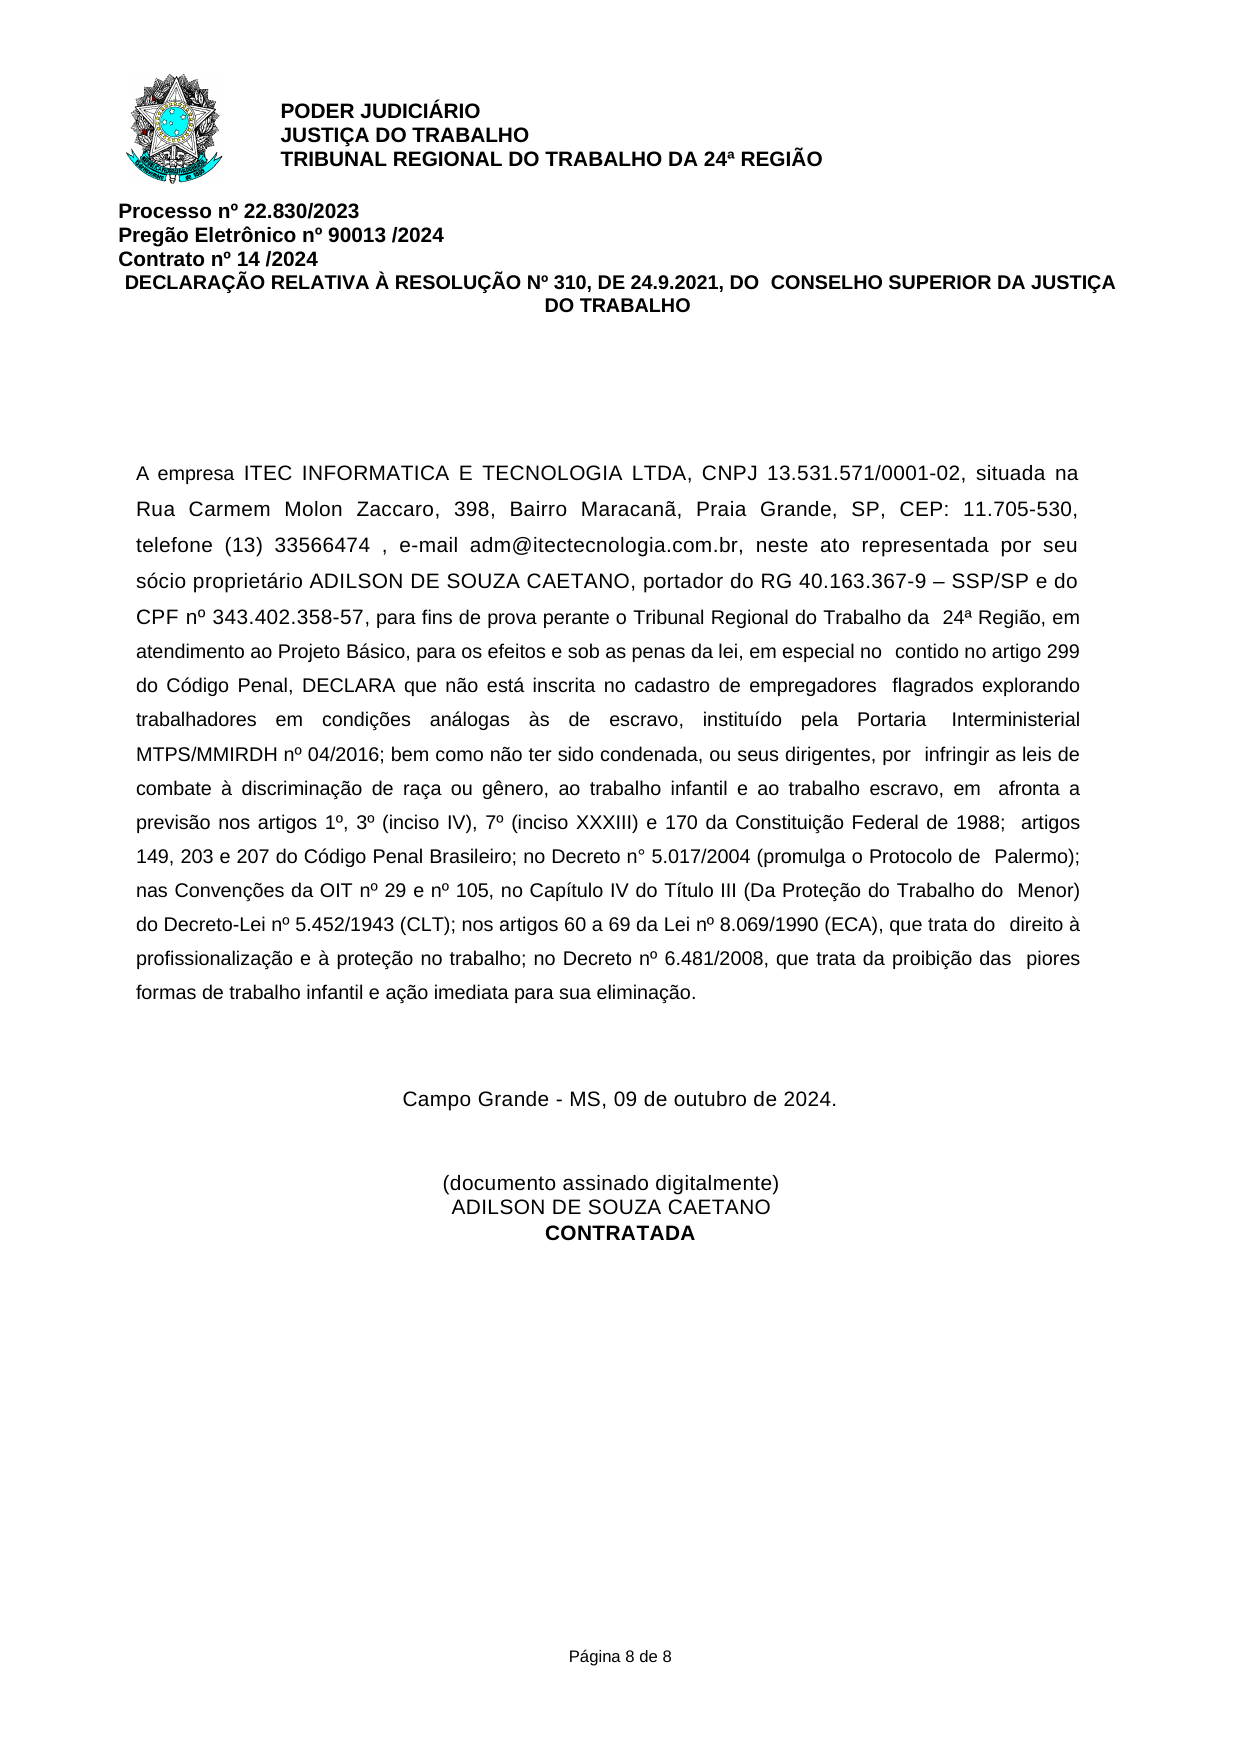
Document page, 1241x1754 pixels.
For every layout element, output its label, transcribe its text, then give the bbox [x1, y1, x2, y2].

text DECLARAÇÃO RELATIVA À RESOLUÇÃO Nº 310, DE 24.9.2021, DO CONSELHO SUPERIOR DA JUSTIÇA DO TRABALHO [118, 271, 1122, 316]
text Campo Grande - MS, 09 de outubro de 2024. [118, 1087, 1122, 1111]
text ADILSON DE SOUZA CAETANO [103, 1194, 1119, 1218]
text A empresa ITEC INFORMATICA E TECNOLOGIA LTDA, CNPJ 13.531.571/0001-02, situada na Rua Carmem Molon Zaccaro, 398, Bairro Maracanã, Praia Grande, SP, CEP: 11.705-530, telefone (13) 33566474 , e-mail adm@itectecnologia.com.br, neste ato representada por seu sócio proprietário ADILSON DE SOUZA CAETANO, portador do RG 40.163.367-9 – SSP/SP e do CPF nº 343.402.358-57, para fins de prova perante o Tribunal Regional do Trabalho da 24ª Região, em atendimento ao Projeto Básico, para os efeitos e sob as penas da lei, em especial no contido no artigo 299 do Código Penal, DECLARA que não está inscrita no cadastro de empregadores flagrados explorando trabalhadores em condições análogas às de escravo, instituído pela Portaria Interministerial MTPS/MMIRDH nº 04/2016; bem como não ter sido condenada, ou seus dirigentes, por infringir as leis de combate à discriminação de raça ou gênero, ao trabalho infantil e ao trabalho escravo, em afronta a previsão nos artigos 1º, 3º (inciso IV), 7º (inciso XXXIII) e 170 da Constituição Federal de 1988; artigos 149, 203 e 207 do Código Penal Brasileiro; no Decreto n° 5.017/2004 (promulga o Protocolo de Palermo); nas Convenções da OIT nº 29 e nº 105, no Capítulo IV do Título III (Da Proteção do Trabalho do Menor) do Decreto-Lei nº 5.452/1943 (CLT); nos artigos 60 a 69 da Lei nº 8.069/1990 (ECA), que trata do direito à profissionalização e à proteção no trabalho; no Decreto nº 6.481/2008, que trata da proibição das piores formas de trabalho infantil e ação imediata para sua eliminação. [136, 461, 1080, 1003]
text (documento assinado digitalmente) [103, 1171, 1119, 1194]
subtitle CONTRATADA [118, 1218, 1122, 1246]
